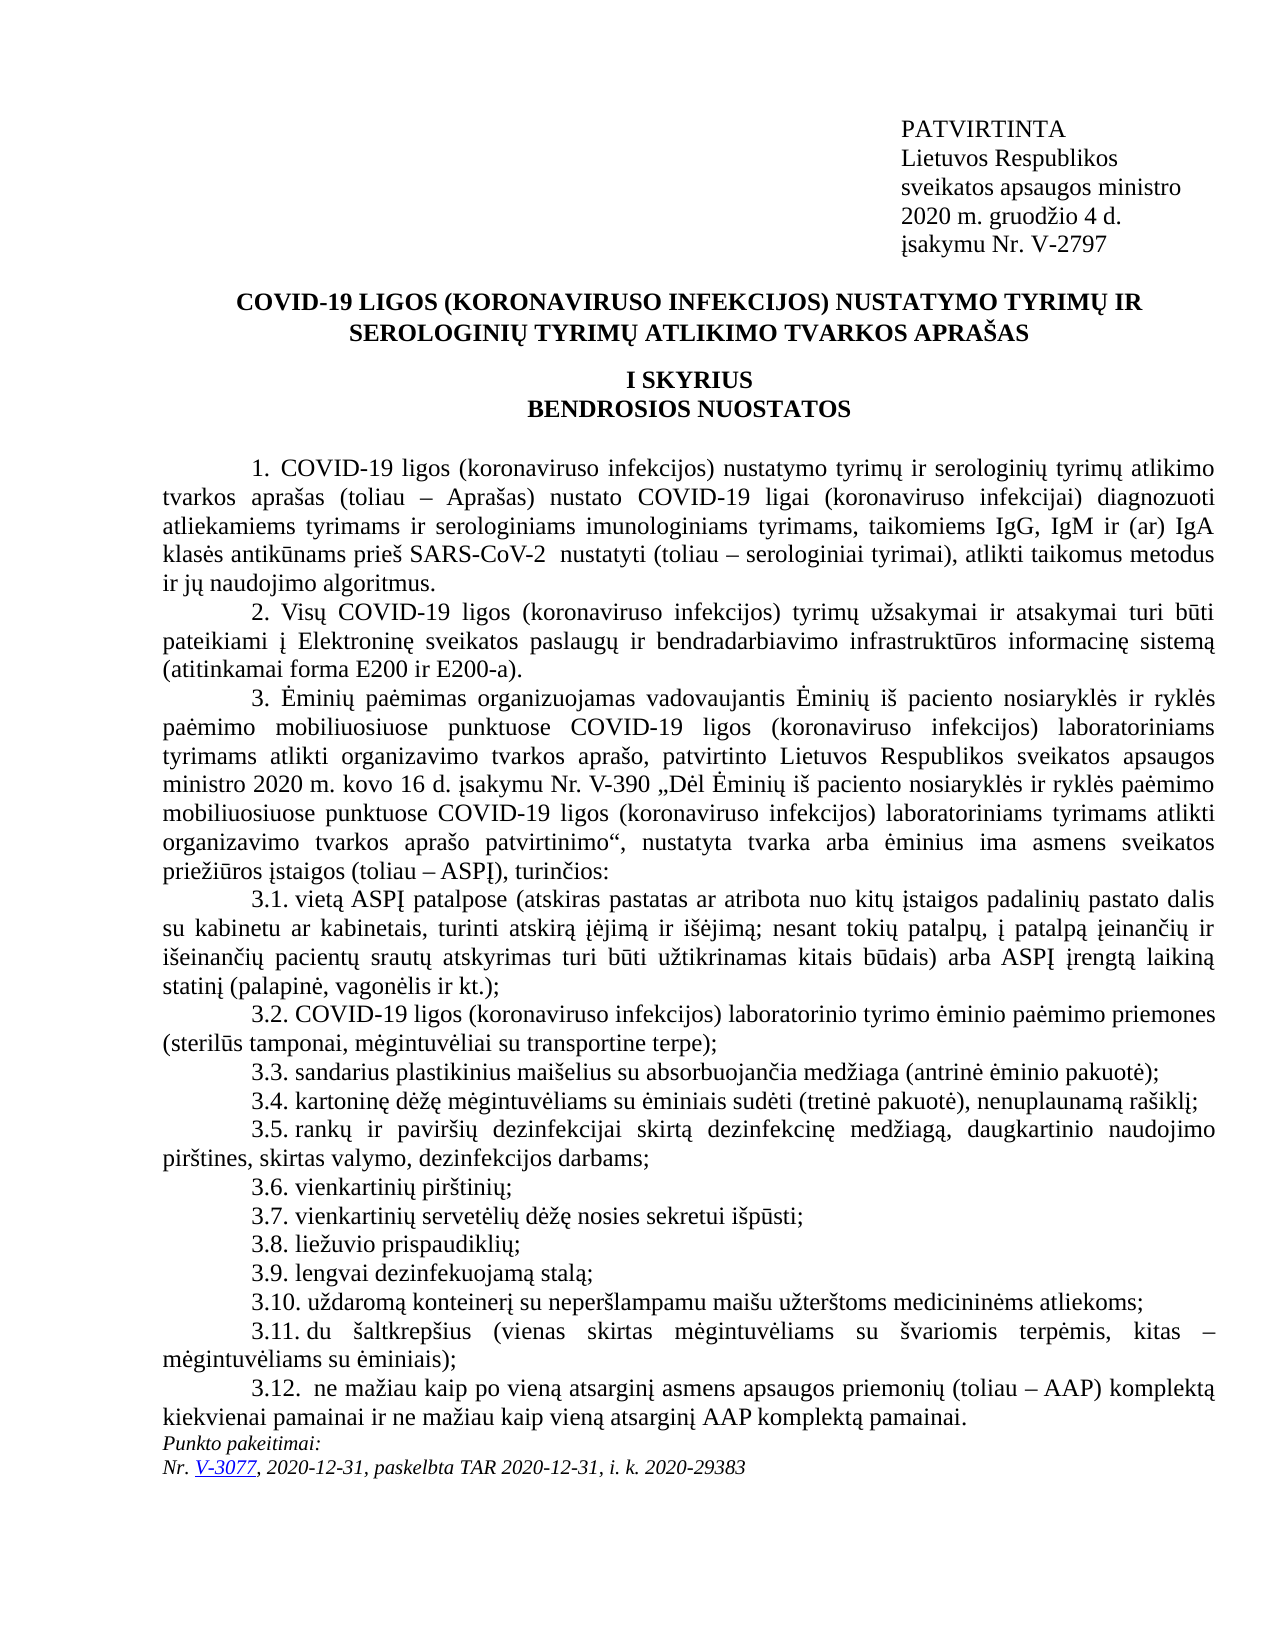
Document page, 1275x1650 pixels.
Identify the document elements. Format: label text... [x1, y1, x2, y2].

text PATVIRTINTA [901, 114, 1216, 143]
text 3.1. vietą ASPĮ patalpose (atskiras pastatas ar atribota nuo kitų įstaigos padalinių pastato dalis su kabinetu ar kabinetais, turinti atskirą įėjimą ir išėjimą; nesant tokių patalpų, į patalpą įeinančių ir išeinančių pacientų srautų atskyrimas turi būti užtikrinamas kitais būdais) arba ASPĮ įrengtą laikiną statinį (palapinė, vagonėlis ir kt.); [162, 884, 1216, 999]
text 2. Visų COVID-19 ligos (koronaviruso infekcijos) tyrimų užsakymai ir atsakymai turi būti pateikiami į Elektroninę sveikatos paslaugų ir bendradarbiavimo infrastruktūros informacinę sistemą (atitinkamai forma E200 ir E200-a). [162, 597, 1216, 683]
text sveikatos apsaugos ministro [901, 172, 1216, 201]
text 3.8. liežuvio prispaudiklių; [162, 1229, 1216, 1258]
text 3.7. vienkartinių servetėlių dėžę nosies sekretui išpūsti; [162, 1201, 1216, 1229]
text COVID-19 LIGOS (KORONAVIRUSO INFEKCIJOS) NUSTATYMO TYRIMŲ IR SEROLOGINIŲ TYRIMŲ ATLIKIMO TVARKOS APRAŠAS [162, 287, 1216, 346]
text 3.11. du šaltkrepšius (vienas skirtas mėgintuvėliams su švariomis terpėmis, kitas – mėgintuvėliams su ėminiais); [162, 1316, 1216, 1373]
text Lietuvos Respublikos [901, 143, 1216, 172]
text 1. COVID-19 ligos (koronaviruso infekcijos) nustatymo tyrimų ir serologinių tyrimų atlikimo tvarkos aprašas (toliau – Aprašas) nustato COVID-19 ligai (koronaviruso infekcijai) diagnozuoti atliekamiems tyrimams ir serologiniams imunologiniams tyrimams, taikomiems IgG, IgM ir (ar) IgA klasės antikūnams prieš SARS-CoV-2 nustatyti (toliau – serologiniai tyrimai), atlikti taikomus metodus ir jų naudojimo algoritmus. [162, 453, 1216, 597]
text I SKYRIUS [162, 365, 1216, 394]
text 3.10. uždaromą konteinerį su neperšlampamu maišu užterštoms medicininėms atliekoms; [162, 1287, 1216, 1316]
text Punkto pakeitimai: [162, 1431, 1216, 1455]
text 3.3. sandarius plastikinius maišelius su absorbuojančia medžiaga (antrinė ėminio pakuotė); [162, 1057, 1216, 1086]
text 3.12. ne mažiau kaip po vieną atsarginį asmens apsaugos priemonių (toliau – AAP) komplektą kiekvienai pamainai ir ne mažiau kaip vieną atsarginį AAP komplektą pamainai. [162, 1373, 1216, 1431]
text 3.4. kartoninę dėžę mėgintuvėliams su ėminiais sudėti (tretinė pakuotė), nenuplaunamą rašiklį; [162, 1086, 1216, 1114]
text Nr. V-3077, 2020-12-31, paskelbta TAR 2020-12-31, i. k. 2020-29383 [162, 1455, 1216, 1479]
text 3.5. rankų ir paviršių dezinfekcijai skirtą dezinfekcinę medžiagą, daugkartinio naudojimo pirštines, skirtas valymo, dezinfekcijos darbams; [162, 1114, 1216, 1172]
text įsakymu Nr. V-2797 [901, 229, 1216, 258]
text 3. Ėminių paėmimas organizuojamas vadovaujantis Ėminių iš paciento nosiaryklės ir ryklės paėmimo mobiliuosiuose punktuose COVID-19 ligos (koronaviruso infekcijos) laboratoriniams tyrimams atlikti organizavimo tvarkos aprašo, patvirtinto Lietuvos Respublikos sveikatos apsaugos ministro 2020 m. kovo 16 d. įsakymu Nr. V-390 „Dėl Ėminių iš paciento nosiaryklės ir ryklės paėmimo mobiliuosiuose punktuose COVID-19 ligos (koronaviruso infekcijos) laboratoriniams tyrimams atlikti organizavimo tvarkos aprašo patvirtinimo“, nustatyta tvarka arba ėminius ima asmens sveikatos priežiūros įstaigos (toliau – ASPĮ), turinčios: [162, 683, 1216, 884]
text 2020 m. gruodžio 4 d. [901, 201, 1216, 229]
text BENDROSIOS NUOSTATOS [162, 394, 1216, 423]
text 3.2. COVID-19 ligos (koronaviruso infekcijos) laboratorinio tyrimo ėminio paėmimo priemones (sterilūs tamponai, mėgintuvėliai su transportine terpe); [162, 999, 1216, 1057]
text 3.6. vienkartinių pirštinių; [162, 1172, 1216, 1201]
text 3.9. lengvai dezinfekuojamą stalą; [162, 1258, 1216, 1287]
